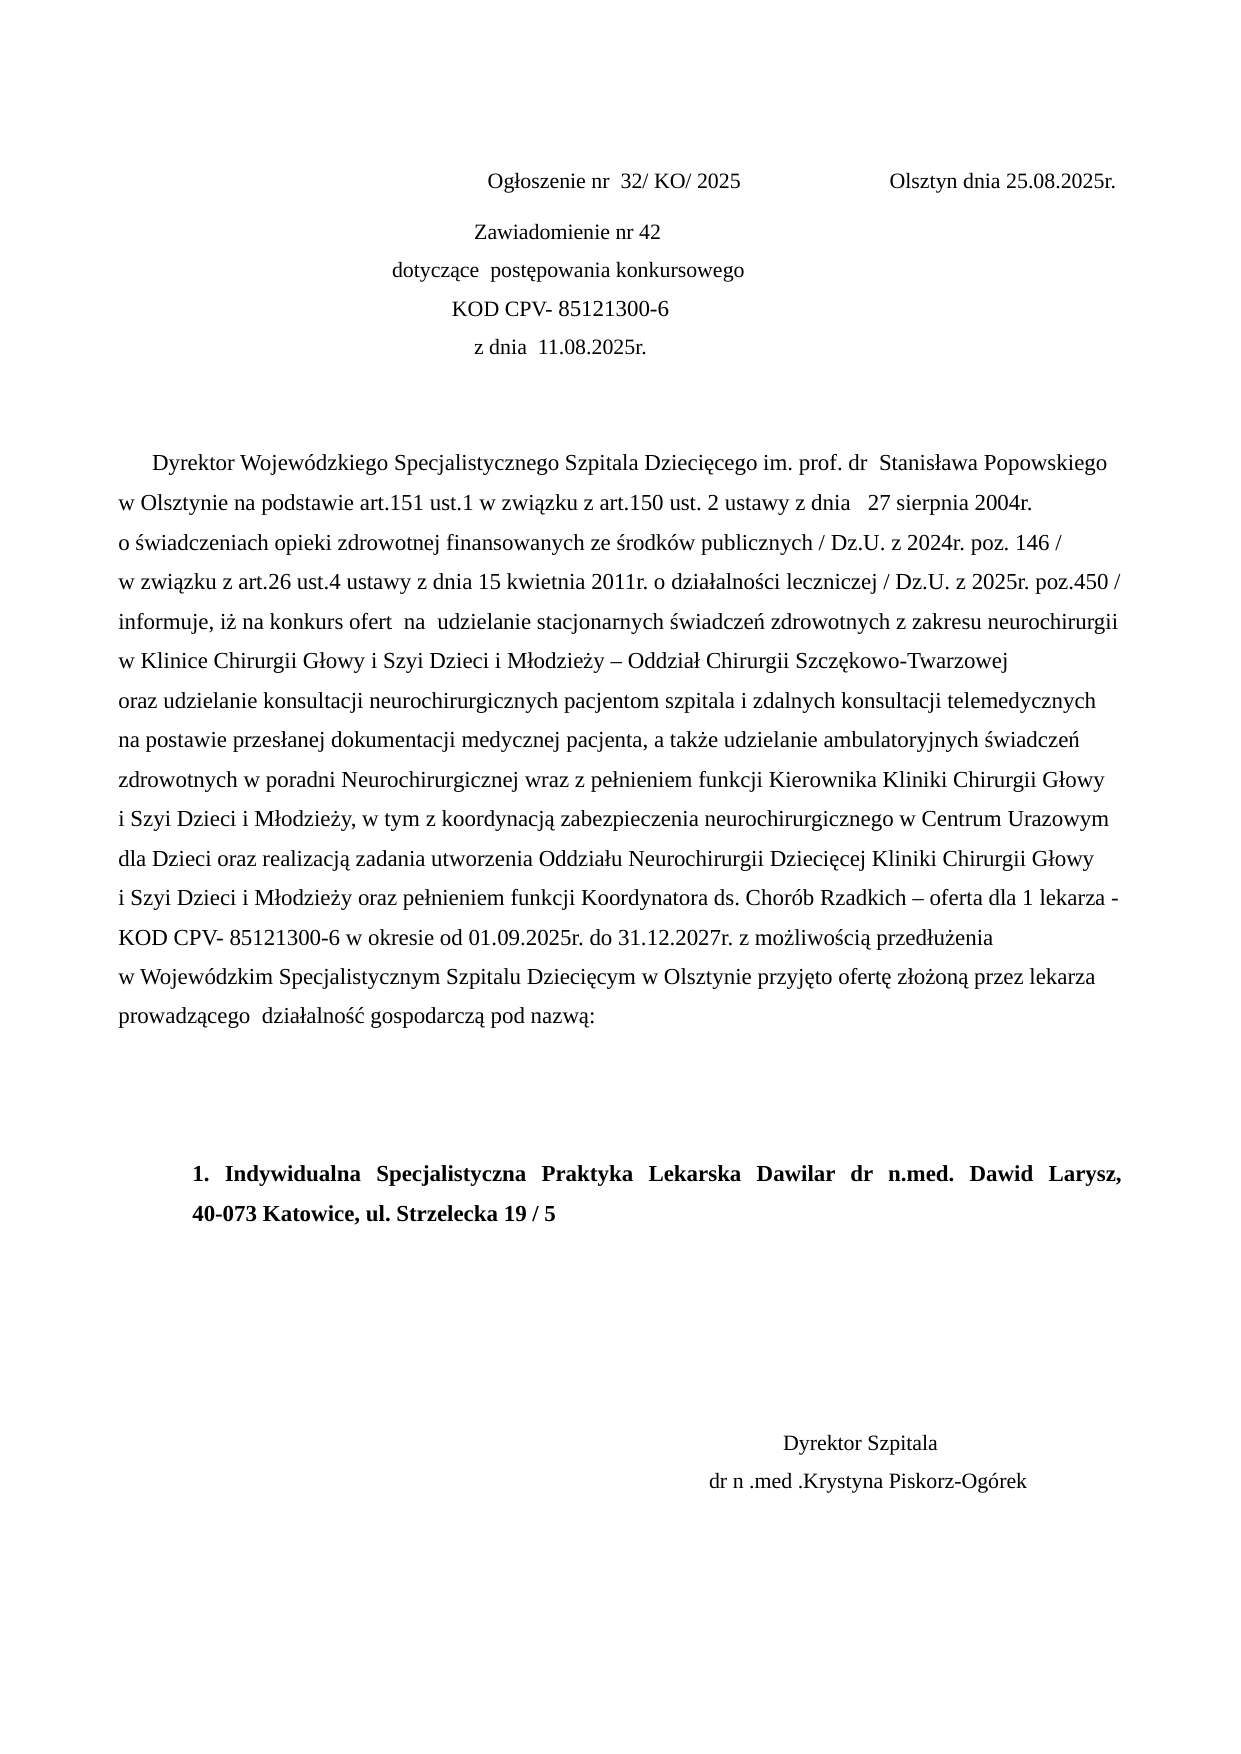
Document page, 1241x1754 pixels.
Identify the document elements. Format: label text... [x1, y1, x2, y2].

text dr n .med .Krystyna Piskorz-Ogórek [118, 1468, 1122, 1493]
text z dnia 11.08.2025r. [118, 334, 1122, 359]
text 1. Indywidualna Specjalistyczna Praktyka Lekarska Dawilar dr n.med. Dawid Larysz, 40-073 Katowice, ul. Strzelecka 19 / 5 [118, 1161, 1122, 1226]
text Dyrektor Wojewódzkiego Specjalistycznego Szpitala Dziecięcego im. prof. dr Stanisława Popowskiego w Olsztynie na podstawie art.151 ust.1 w związku z art.150 ust. 2 ustawy z dnia 27 sierpnia 2004r. o świadczeniach opieki zdrowotnej finansowanych ze środków publicznych / Dz.U. z 2024r. poz. 146 / w związku z art.26 ust.4 ustawy z dnia 15 kwietnia 2011r. o działalności leczniczej / Dz.U. z 2025r. poz.450 / informuje, iż na konkurs ofert na udzielanie stacjonarnych świadczeń zdrowotnych z zakresu neurochirurgii w Klinice Chirurgii Głowy i Szyi Dzieci i Młodzieży – Oddział Chirurgii Szczękowo-Twarzowej oraz udzielanie konsultacji neurochirurgicznych pacjentom szpitala i zdalnych konsultacji telemedycznych na postawie przesłanej dokumentacji medycznej pacjenta, a także udzielanie ambulatoryjnych świadczeń zdrowotnych w poradni Neurochirurgicznej wraz z pełnieniem funkcji Kierownika Kliniki Chirurgii Głowy i Szyi Dzieci i Młodzieży, w tym z koordynacją zabezpieczenia neurochirurgicznego w Centrum Urazowym dla Dzieci oraz realizacją zadania utworzenia Oddziału Neurochirurgii Dziecięcej Kliniki Chirurgii Głowy i Szyi Dzieci i Młodzieży oraz pełnieniem funkcji Koordynatora ds. Chorób Rzadkich – oferta dla 1 lekarza - KOD CPV- 85121300-6 w okresie od 01.09.2025r. do 31.12.2027r. z możliwością przedłużenia w Wojewódzkim Specjalistycznym Szpitalu Dziecięcym w Olsztynie przyjęto ofertę złożoną przez lekarza prowadzącego działalność gospodarczą pod nazwą: [118, 447, 1122, 1029]
text Dyrektor Szpitala [118, 1430, 1122, 1455]
text Ogłoszenie nr 32/ KO/ 2025 Olsztyn dnia 25.08.2025r. [118, 168, 1122, 194]
text dotyczące postępowania konkursowego [118, 257, 1122, 282]
text KOD CPV- 85121300-6 [118, 294, 1122, 321]
text Zawiadomienie nr 42 [118, 219, 1122, 244]
